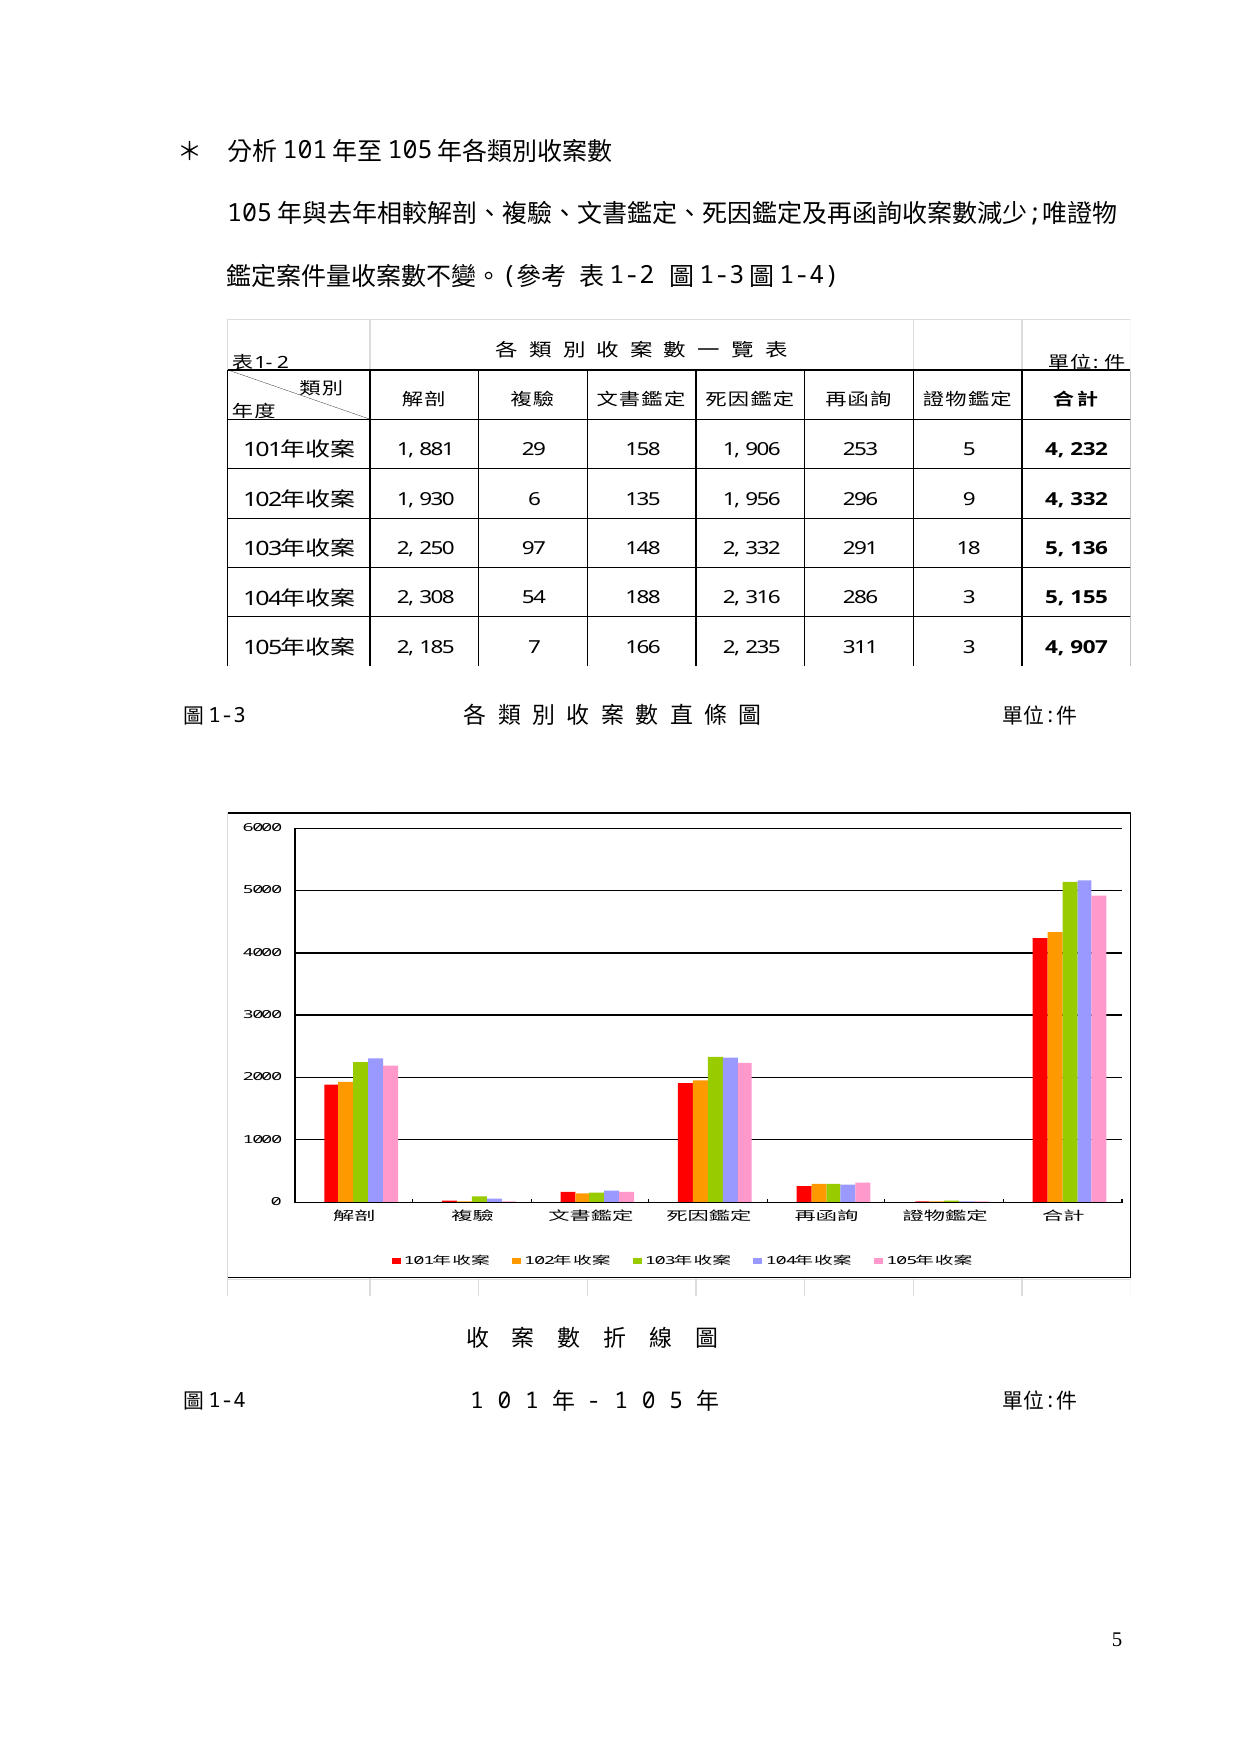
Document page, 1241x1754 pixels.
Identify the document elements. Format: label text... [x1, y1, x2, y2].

text ＊ 分析101年至105年各類別收案數 [177, 108, 1122, 170]
table_header 單位:件 [970, 1295, 1080, 1420]
table_header 圖1-3 [180, 670, 323, 736]
text 105年與去年相較解剖、複驗、文書鑑定、死因鑑定及再函詢收案數減少;唯證物鑑定案件量收案數不變。(參考 表1-2 圖1-3圖1-4) [227, 170, 1122, 295]
table_header [860, 670, 970, 736]
table_header 各 類 別 收 案 數 直 條 圖 [324, 670, 860, 736]
table_header 圖1-4 [180, 1295, 323, 1420]
table_header 收 案 數 折 線 圖 1 0 1 年 - 1 0 5 年 [324, 1295, 860, 1420]
table_header 單位:件 [970, 670, 1080, 736]
table_header [860, 1295, 970, 1420]
